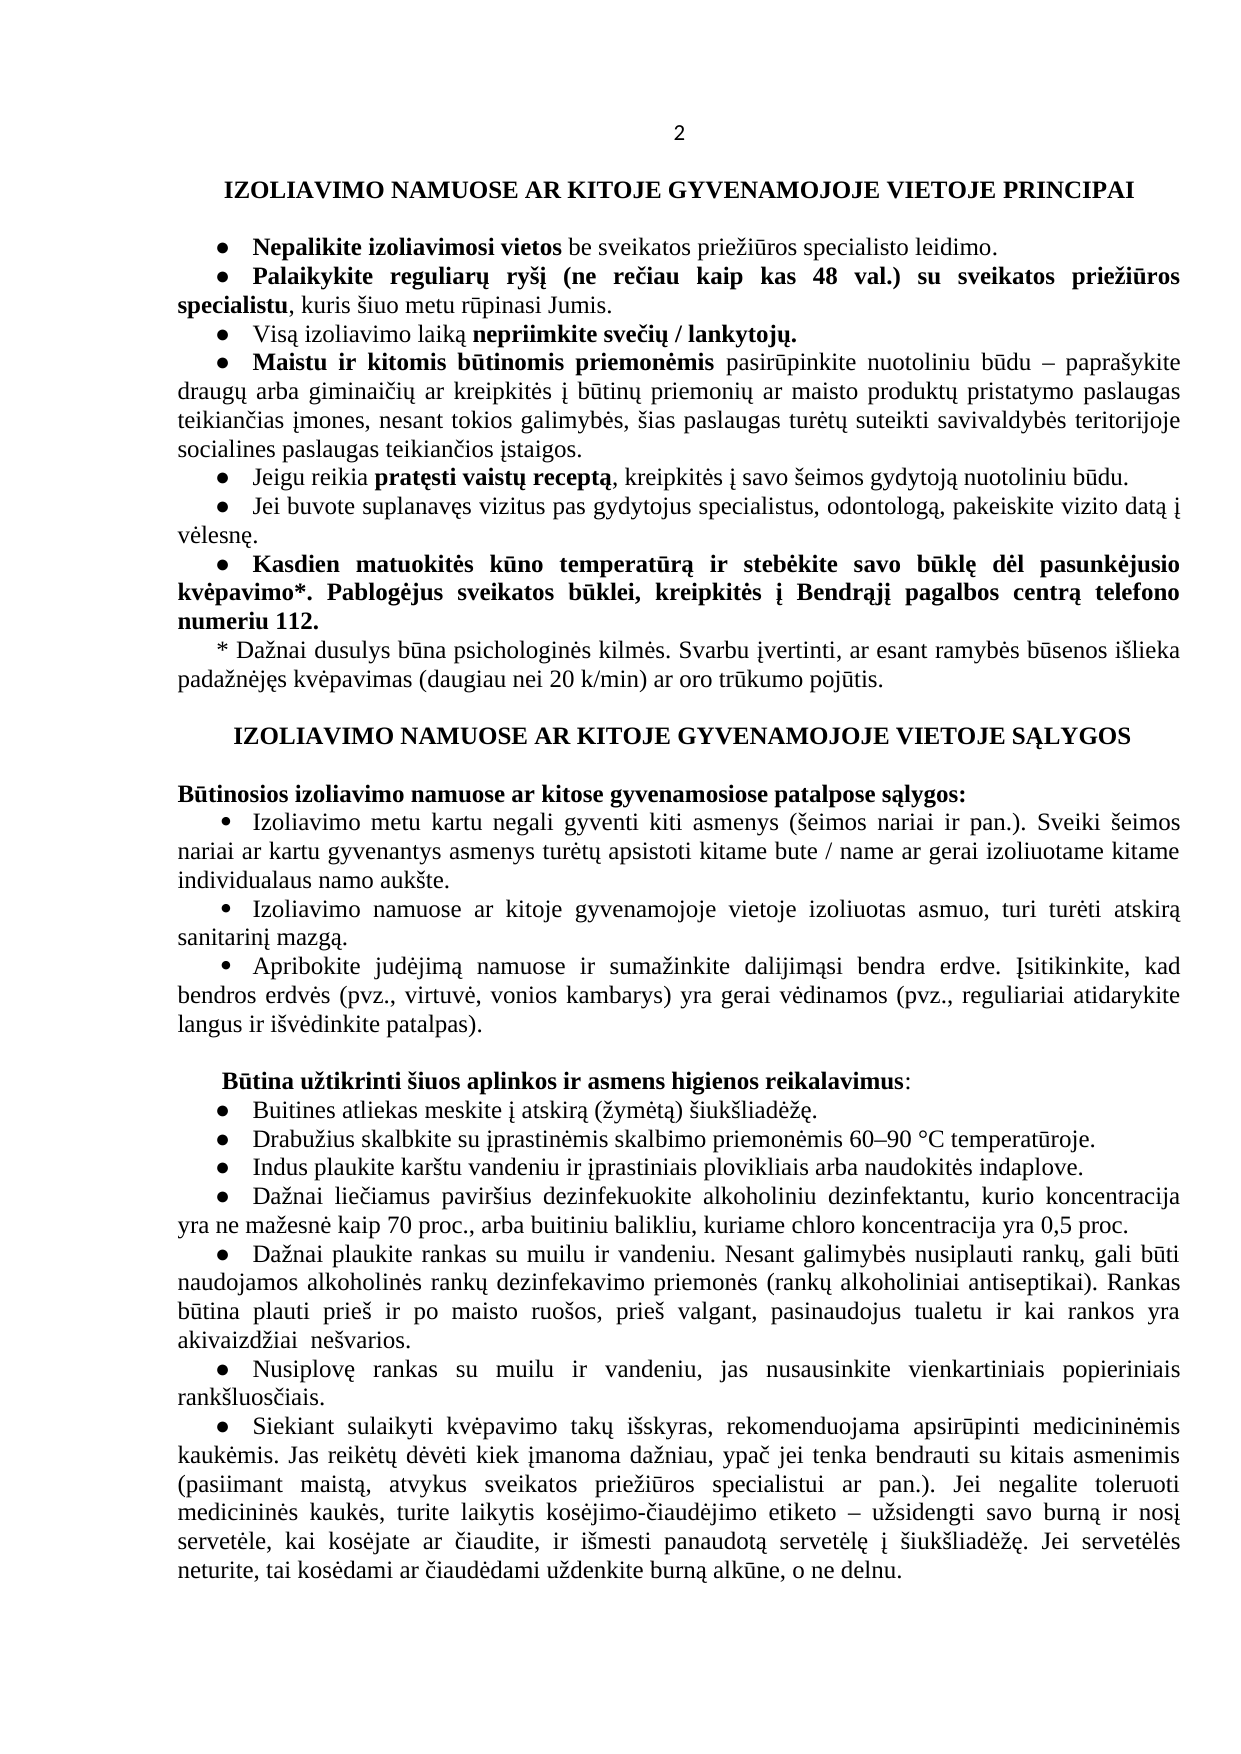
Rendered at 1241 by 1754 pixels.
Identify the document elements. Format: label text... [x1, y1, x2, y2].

text ● Jeigu reikia pratęsti vaistų receptą, kreipkitės į savo šeimos gydytoją nuotoliniu būdu. [215, 462, 1181, 491]
text izoliavimo namuose ar kitoje gyvenamojoje vietoje PRINCIPAI [177, 175, 1181, 204]
text ● Nusiplovę rankas su muilu ir vandeniu, jas nusausinkite vienkartiniais popieriniais rankšluosčiais. [177, 1354, 1181, 1411]
text ● Drabužius skalbkite su įprastinėmis skalbimo priemonėmis 60–90 °C temperatūroje. [177, 1124, 1181, 1152]
text ● Palaikykite reguliarų ryšį (ne rečiau kaip kas 48 val.) su sveikatos priežiūros specialistu, kuris šiuo metu rūpinasi Jumis. [177, 261, 1181, 319]
text  Izoliavimo metu kartu negali gyventi kiti asmenys (šeimos nariai ir pan.). Sveiki šeimos nariai ar kartu gyvenantys asmenys turėtų apsistoti kitame bute / name ar gerai izoliuotame kitame individualaus namo aukšte. [177, 807, 1181, 894]
text ● Nepalikite izoliavimosi vietos be sveikatos priežiūros specialisto leidimo. [177, 232, 1181, 261]
text ● Dažnai plaukite rankas su muilu ir vandeniu. Nesant galimybės nusiplauti rankų, gali būti naudojamos alkoholinės rankų dezinfekavimo priemonės (rankų alkoholiniai antiseptikai). Rankas būtina plauti prieš ir po maisto ruošos, prieš valgant, pasinaudojus tualetu ir kai rankos yra akivaizdžiai nešvarios. [177, 1239, 1181, 1354]
text * Dažnai dusulys būna psichologinės kilmės. Svarbu įvertinti, ar esant ramybės būsenos išlieka padažnėjęs kvėpavimas (daugiau nei 20 k/min) ar oro trūkumo pojūtis. [177, 635, 1181, 692]
text ● Kasdien matuokitės kūno temperatūrą ir stebėkite savo būklę dėl pasunkėjusio kvėpavimo*. Pablogėjus sveikatos būklei, kreipkitės į Bendrąjį pagalbos centrą telefono numeriu 112. [177, 549, 1181, 635]
text Būtina užtikrinti šiuos aplinkos ir asmens higienos reikalavimus: [222, 1066, 1181, 1095]
text ● Maistu ir kitomis būtinomis priemonėmis pasirūpinkite nuotoliniu būdu – paprašykite draugų arba giminaičių ar kreipkitės į būtinų priemonių ar maisto produktų pristatymo paslaugas teikiančias įmones, nesant tokios galimybės, šias paslaugas turėtų suteikti savivaldybės teritorijoje socialines paslaugas teikiančios įstaigos. [177, 347, 1181, 462]
text ● Dažnai liečiamus paviršius dezinfekuokite alkoholiniu dezinfektantu, kurio koncentracija yra ne mažesnė kaip 70 proc., arba buitiniu balikliu, kuriame chloro koncentracija yra 0,5 proc. [177, 1181, 1181, 1239]
text ● Visą izoliavimo laiką nepriimkite svečių / lankytojų. [177, 319, 1181, 347]
text ● Indus plaukite karštu vandeniu ir įprastiniais plovikliais arba naudokitės indaplove. [177, 1152, 1181, 1181]
text izoliavimo namuose ar kitoje gyvenamojoje vietoje sąlygos [177, 721, 1181, 750]
text Būtinosios izoliavimo namuose ar kitose gyvenamosiose patalpose sąlygos: [177, 779, 1181, 807]
text ● Jei buvote suplanavęs vizitus pas gydytojus specialistus, odontologą, pakeiskite vizito datą į vėlesnę. [177, 491, 1181, 549]
text  Izoliavimo namuose ar kitoje gyvenamojoje vietoje izoliuotas asmuo, turi turėti atskirą sanitarinį mazgą. [177, 894, 1181, 951]
text ● Buitines atliekas meskite į atskirą (žymėtą) šiukšliadėžę. [177, 1095, 1181, 1124]
text ● Siekiant sulaikyti kvėpavimo takų išskyras, rekomenduojama apsirūpinti medicininėmis kaukėmis. Jas reikėtų dėvėti kiek įmanoma dažniau, ypač jei tenka bendrauti su kitais asmenimis (pasiimant maistą, atvykus sveikatos priežiūros specialistui ar pan.). Jei negalite toleruoti medicininės kaukės, turite laikytis kosėjimo-čiaudėjimo etiketo – užsidengti savo burną ir nosį servetėle, kai kosėjate ar čiaudite, ir išmesti panaudotą servetėlę į šiukšliadėžę. Jei servetėlės neturite, tai kosėdami ar čiaudėdami uždenkite burną alkūne, o ne delnu. [177, 1411, 1181, 1584]
text  Apribokite judėjimą namuose ir sumažinkite dalijimąsi bendra erdve. Įsitikinkite, kad bendros erdvės (pvz., virtuvė, vonios kambarys) yra gerai vėdinamos (pvz., reguliariai atidarykite langus ir išvėdinkite patalpas). [177, 951, 1181, 1037]
